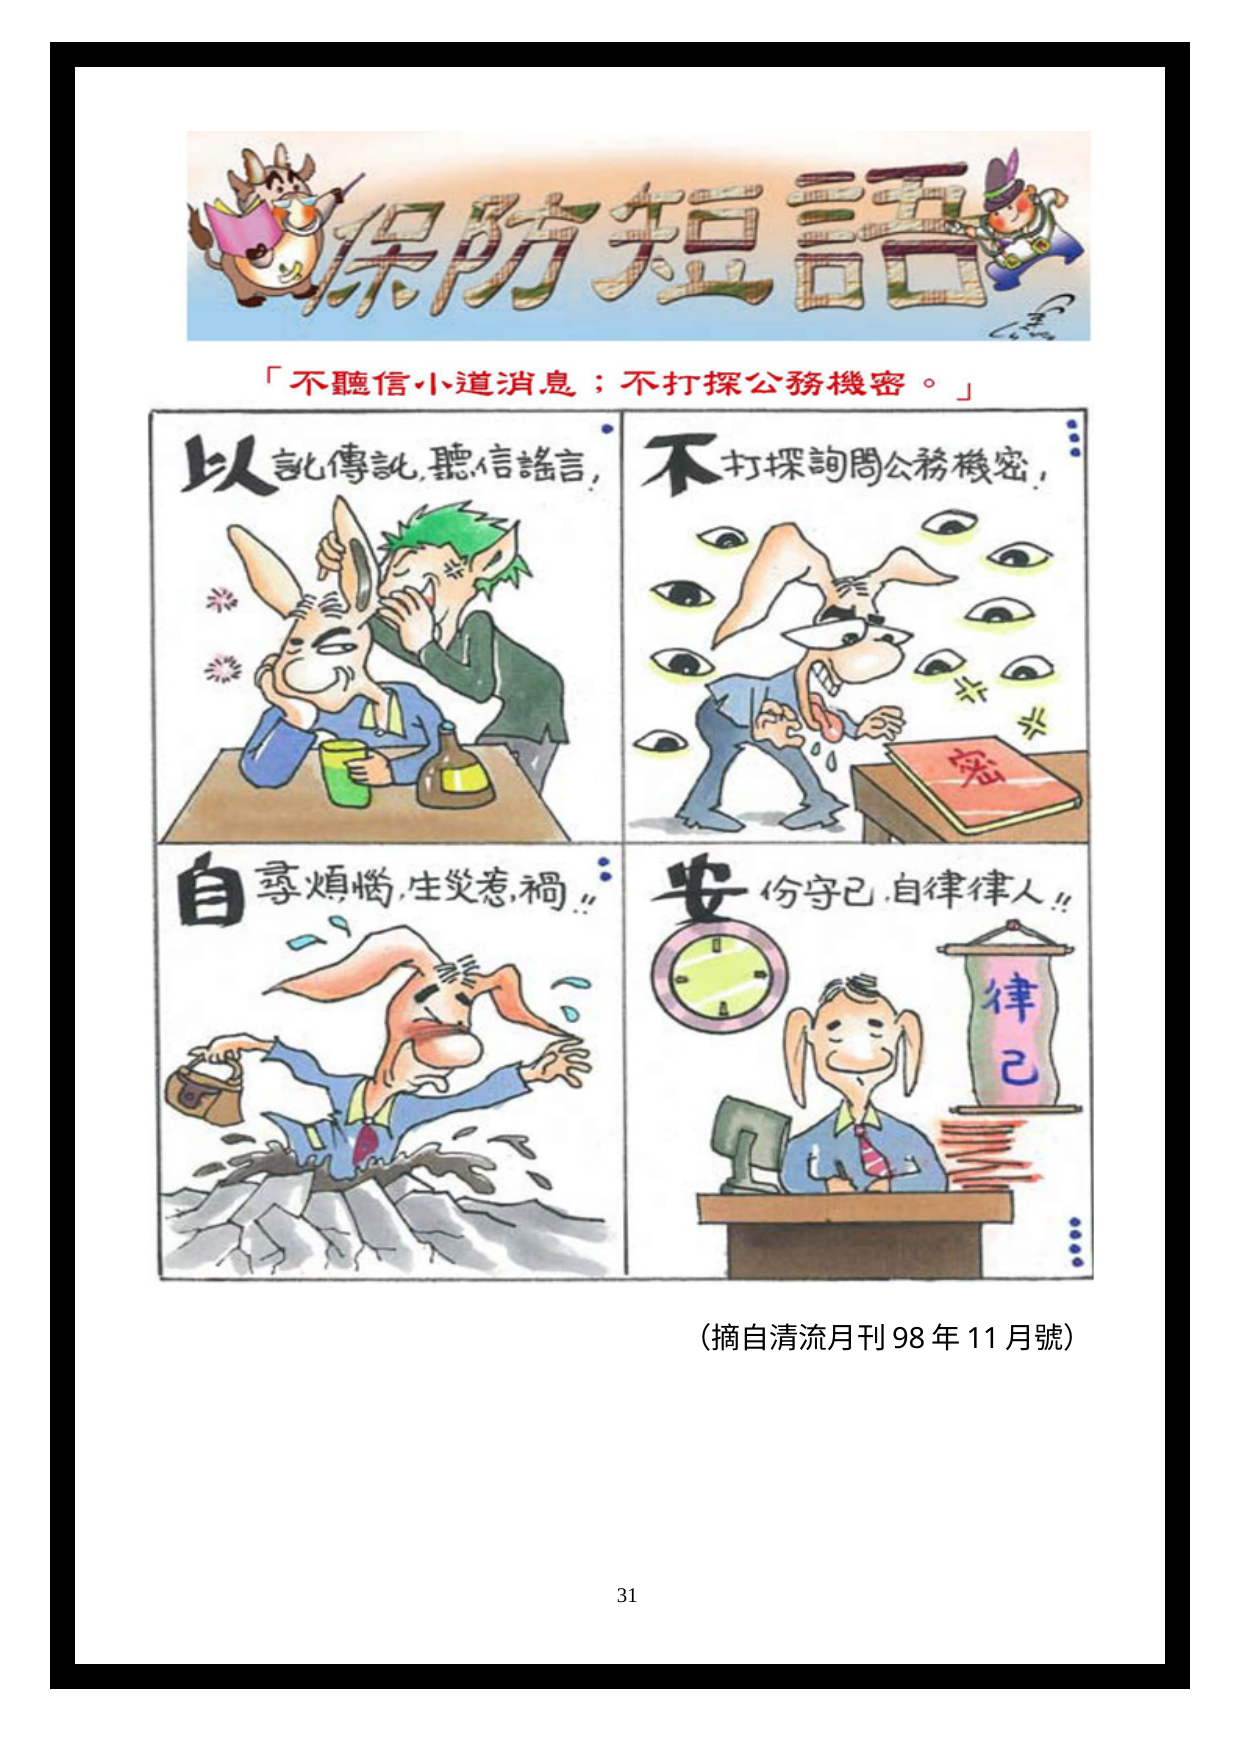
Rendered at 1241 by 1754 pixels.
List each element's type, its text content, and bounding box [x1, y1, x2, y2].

text （摘自清流月刊98年11月號） [148, 1312, 1092, 1357]
